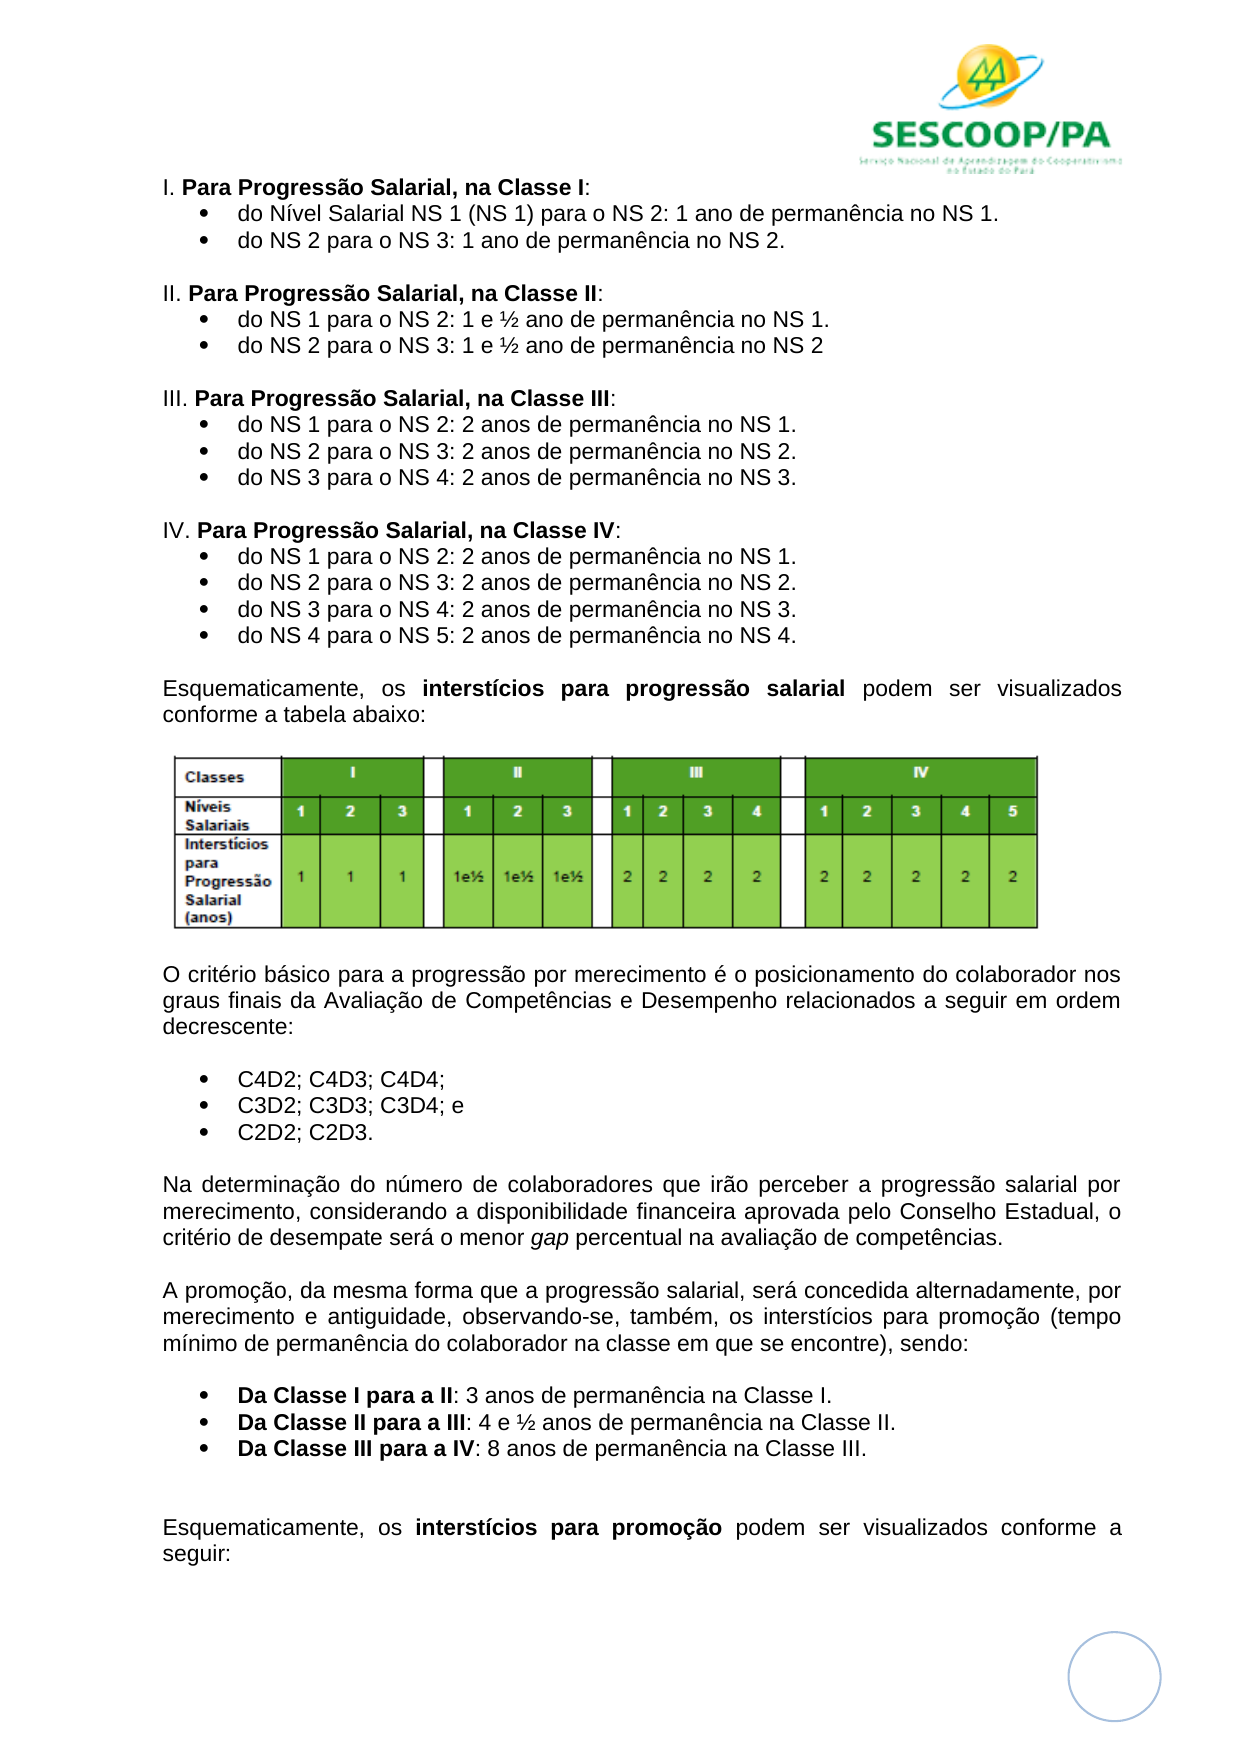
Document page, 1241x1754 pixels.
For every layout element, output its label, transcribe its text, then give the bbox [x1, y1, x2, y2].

list do NS 4 para o NS 5: 2 anos de permanência no NS 4. [200, 622, 1122, 648]
list do NS 1 para o NS 2: 1 e ½ ano de permanência no NS 1. [200, 306, 1122, 332]
text Na determinação do número de colaboradores que irão perceber a progressão salarial por merecimento, considerando a disponibilidade financeira aprovada pelo Conselho Estadual, o critério de desempate será o menor gap percentual na avaliação de competências. [162, 1171, 1122, 1250]
list do NS 2 para o NS 3: 1 ano de permanência no NS 2. [200, 227, 1122, 253]
list do NS 2 para o NS 3: 2 anos de permanência no NS 2. [200, 438, 1122, 464]
list C3D2; C3D3; C3D4; e [200, 1092, 1122, 1119]
text III. Para Progressão Salarial, na Classe III: [162, 385, 1122, 411]
list do Nível Salarial NS 1 (NS 1) para o NS 2: 1 ano de permanência no NS 1. [200, 200, 1122, 227]
list do NS 2 para o NS 3: 2 anos de permanência no NS 2. [200, 569, 1122, 596]
list Da Classe II para a III: 4 e ½ anos de permanência na Classe II. [200, 1408, 1122, 1435]
list do NS 2 para o NS 3: 1 e ½ ano de permanência no NS 2 [200, 332, 1122, 358]
text I. Para Progressão Salarial, na Classe I: [162, 174, 1122, 200]
text II. Para Progressão Salarial, na Classe II: [162, 279, 1122, 306]
list do NS 1 para o NS 2: 2 anos de permanência no NS 1. [200, 543, 1122, 569]
list Da Classe I para a II: 3 anos de permanência na Classe I. [200, 1382, 1122, 1408]
list C4D2; C4D3; C4D4; [200, 1066, 1122, 1092]
list do NS 3 para o NS 4: 2 anos de permanência no NS 3. [200, 464, 1122, 490]
list do NS 1 para o NS 2: 2 anos de permanência no NS 1. [200, 411, 1122, 438]
list do NS 3 para o NS 4: 2 anos de permanência no NS 3. [200, 596, 1122, 622]
list C2D2; C2D3. [200, 1119, 1122, 1145]
text Esquematicamente, os interstícios para promoção podem ser visualizados conforme a seguir: [162, 1514, 1122, 1567]
text A promoção, da mesma forma que a progressão salarial, será concedida alternadamente, por merecimento e antiguidade, observando-se, também, os interstícios para promoção (tempo mínimo de permanência do colaborador na classe em que se encontre), sendo: [162, 1277, 1122, 1356]
list Da Classe III para a IV: 8 anos de permanência na Classe III. [200, 1435, 1122, 1461]
text IV. Para Progressão Salarial, na Classe IV: [162, 517, 1122, 543]
text Esquematicamente, os interstícios para progressão salarial podem ser visualizados conforme a tabela abaixo: [162, 675, 1122, 727]
text O critério básico para a progressão por merecimento é o posicionamento do colaborador nos graus finais da Avaliação de Competências e Desempenho relacionados a seguir em ordem decrescente: [162, 961, 1122, 1039]
